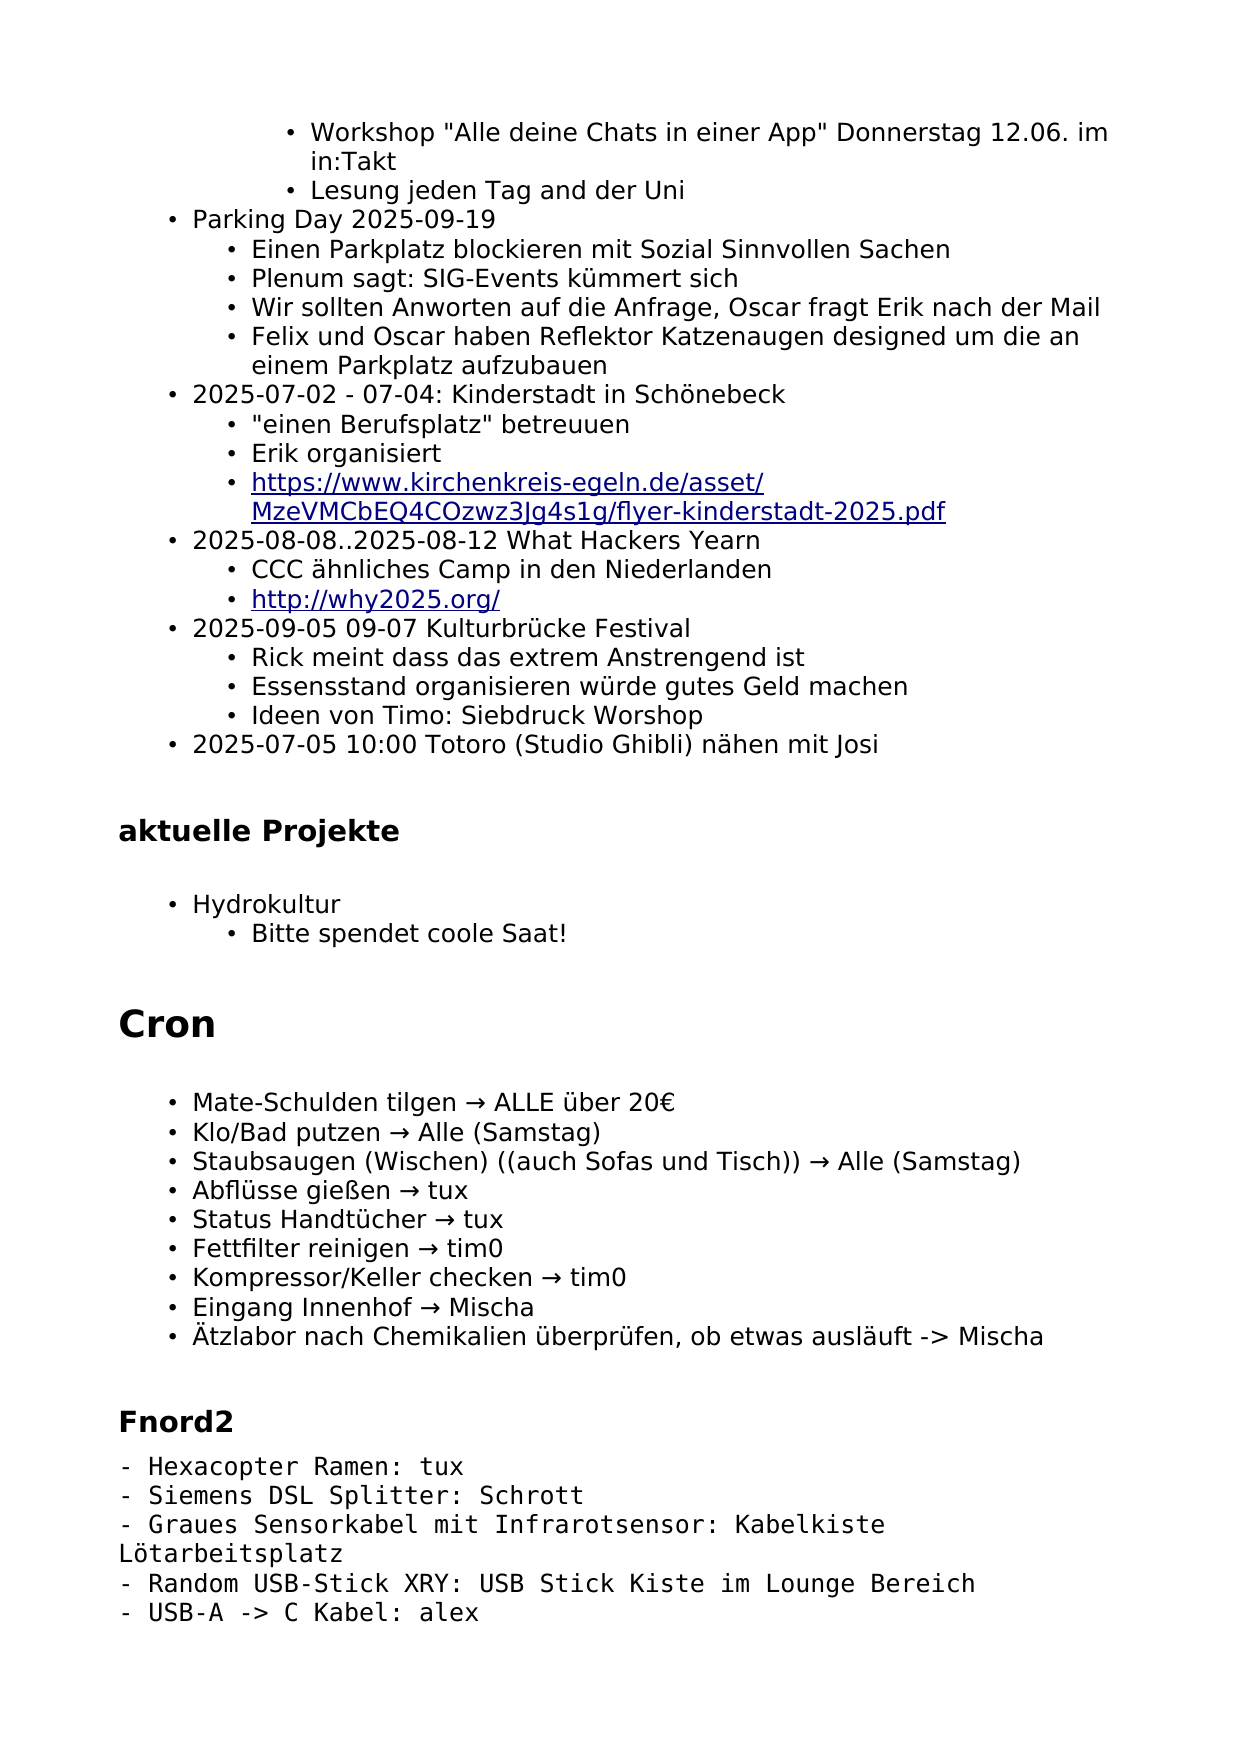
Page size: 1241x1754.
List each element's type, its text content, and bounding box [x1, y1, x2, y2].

subtitle aktuelle Projekte [118, 814, 1122, 848]
list Klo/Bad putzen → Alle (Samstag) [177, 1118, 1122, 1147]
list Hydrokultur [177, 890, 1122, 919]
subtitle Fnord2 [118, 1406, 1122, 1439]
list 2025-09-05 09-07 Kulturbrücke Festival [177, 614, 1122, 643]
list https://www.kirchenkreis-egeln.de/asset/MzeVMCbEQ4COzwz3Jg4s1g/flyer-kinderstadt-2025.pdf [236, 468, 1122, 526]
list Wir sollten Anworten auf die Anfrage, Oscar fragt Erik nach der Mail [236, 293, 1122, 322]
list Abflüsse gießen → tux [177, 1176, 1122, 1205]
list Fettfilter reinigen → tim0 [177, 1234, 1122, 1264]
list 2025-07-05 10:00 Totoro (Studio Ghibli) nähen mit Josi [177, 731, 1122, 760]
list http://why2025.org/ [236, 585, 1122, 614]
list Rick meint dass das extrem Anstrengend ist [236, 643, 1122, 672]
text - Hexacopter Ramen: tux - Siemens DSL Splitter: Schrott - Graues Sensorkabel mit Infrarotsensor: Kabelkiste Lötarbeitsplatz - Random USB-Stick XRY: USB Stick Kiste im Lounge Bereich - USB-A -> C Kabel: alex [118, 1452, 1122, 1627]
list Einen Parkplatz blockieren mit Sozial Sinnvollen Sachen [236, 235, 1122, 264]
list 2025-07-02 - 07-04: Kinderstadt in Schönebeck [177, 381, 1122, 410]
list Lesung jeden Tag and der Uni [295, 176, 1122, 206]
list Ideen von Timo: Siebdruck Worshop [236, 701, 1122, 731]
list Kompressor/Keller checken → tim0 [177, 1264, 1122, 1293]
list Mate-Schulden tilgen → ALLE über 20€ [177, 1089, 1122, 1118]
list Felix und Oscar haben Reflektor Katzenaugen designed um die an einem Parkplatz aufzubauen [236, 322, 1122, 381]
list Eingang Innenhof → Mischa [177, 1293, 1122, 1322]
list CCC ähnliches Camp in den Niederlanden [236, 556, 1122, 585]
list Staubsaugen (Wischen) ((auch Sofas und Tisch)) → Alle (Samstag) [177, 1147, 1122, 1176]
list Plenum sagt: SIG-Events kümmert sich [236, 264, 1122, 293]
subtitle Cron [118, 1003, 1122, 1047]
list Erik organisiert [236, 439, 1122, 468]
list "einen Berufsplatz" betreuuen [236, 410, 1122, 439]
list Essensstand organisieren würde gutes Geld machen [236, 672, 1122, 701]
list Workshop "Alle deine Chats in einer App" Donnerstag 12.06. im in:Takt [295, 118, 1122, 176]
list Bitte spendet coole Saat! [236, 919, 1122, 948]
list Status Handtücher → tux [177, 1205, 1122, 1234]
list Parking Day 2025-09-19 [177, 206, 1122, 235]
list Ätzlabor nach Chemikalien überprüfen, ob etwas ausläuft -> Mischa [177, 1322, 1122, 1351]
list 2025-08-08..2025-08-12 What Hackers Yearn [177, 526, 1122, 556]
